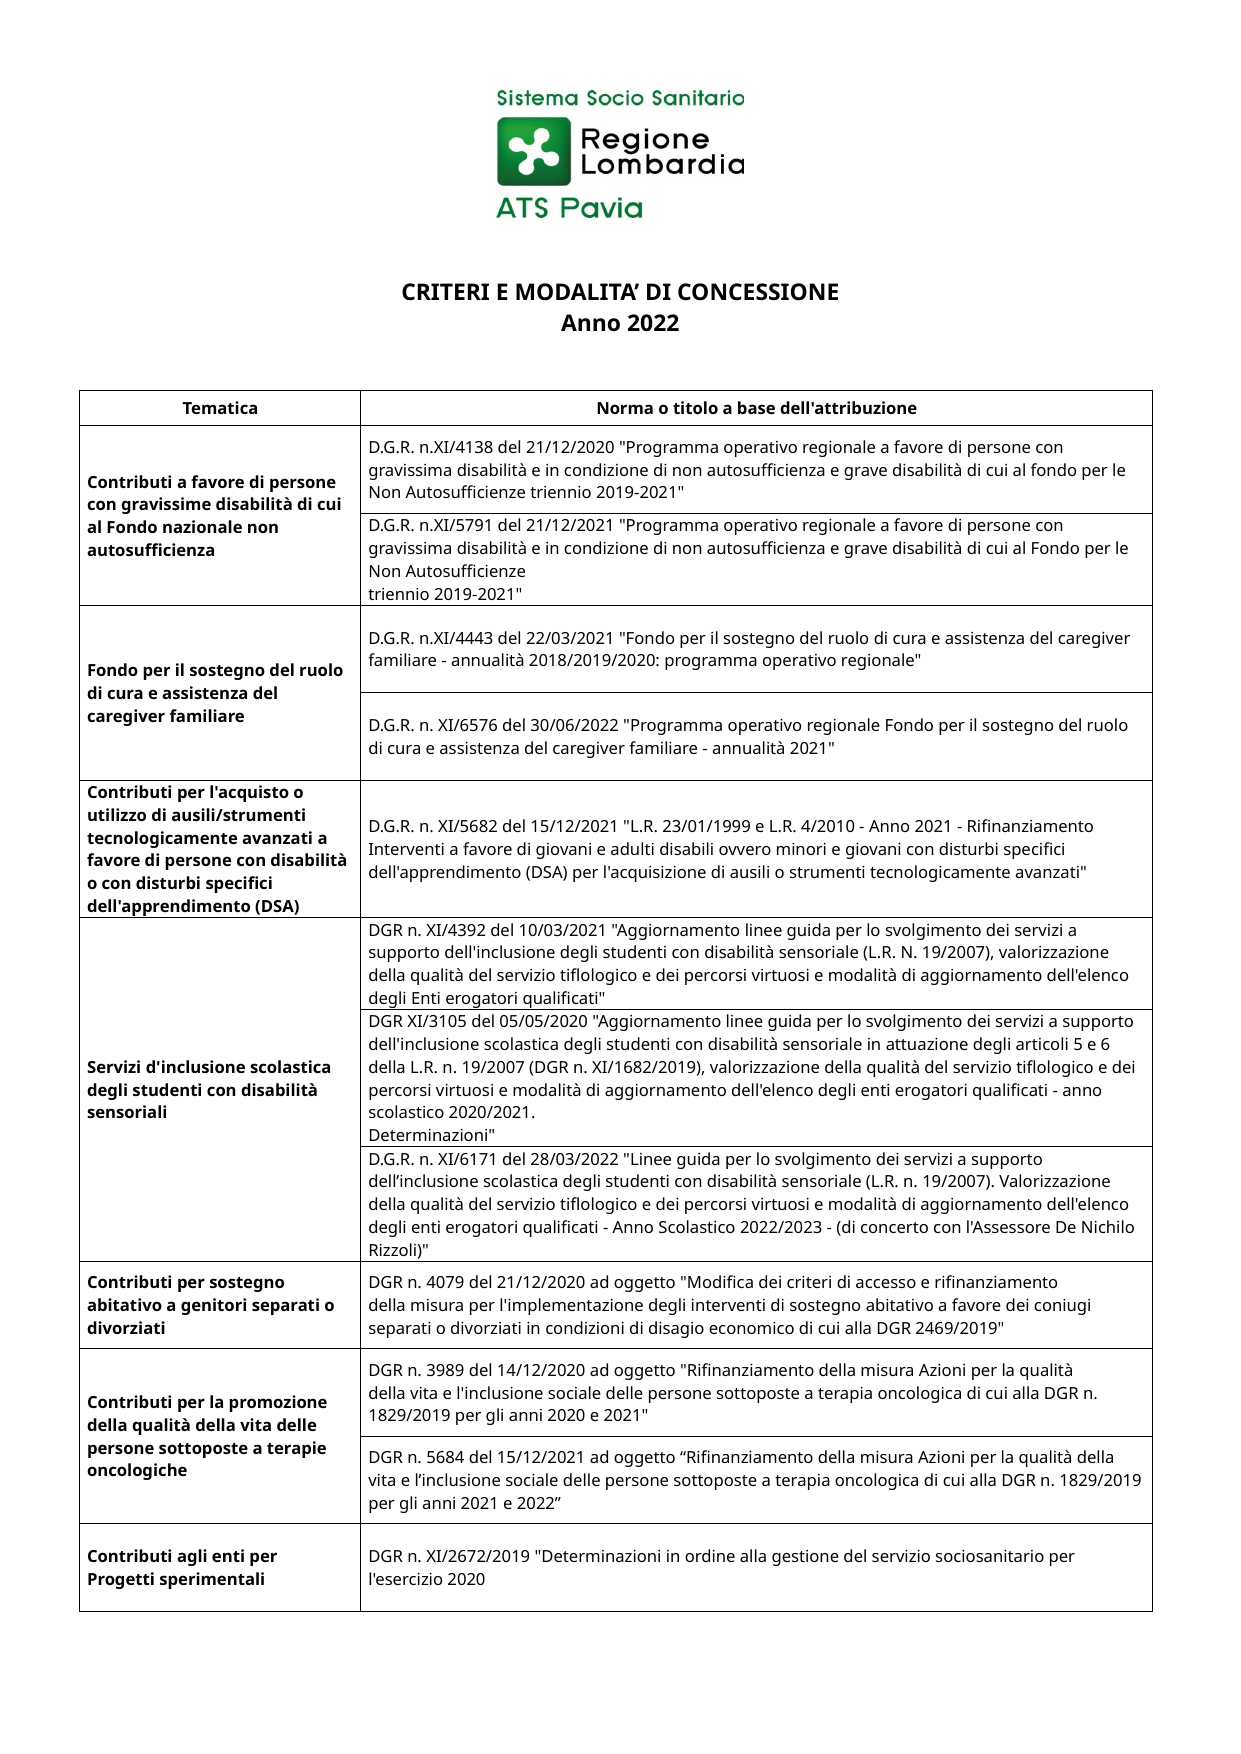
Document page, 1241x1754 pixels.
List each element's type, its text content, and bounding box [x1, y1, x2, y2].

table_cell D.G.R. n.XI/5791 del 21/12/2021 "Programma operativo regionale a favore di persone con gravissima disabilità e in condizione di non autosufficienza e grave disabilità di cui al Fondo per le Non Autosufficienze triennio 2019-2021" [361, 514, 1152, 605]
table_cell DGR XI/3105 del 05/05/2020 "Aggiornamento linee guida per lo svolgimento dei servizi a supporto dell'inclusione scolastica degli studenti con disabilità sensoriale in attuazione degli articoli 5 e 6 della L.R. n. 19/2007 (DGR n. XI/1682/2019), valorizzazione della qualità del servizio tiflologico e dei percorsi virtuosi e modalità di aggiornamento dell'elenco degli enti erogatori qualificati - anno scolastico 2020/2021. Determinazioni" [361, 1010, 1152, 1146]
table_cell Contributi agli enti per Progetti sperimentali [80, 1524, 360, 1611]
table_cell DGR n. 5684 del 15/12/2021 ad oggetto “Rifinanziamento della misura Azioni per la qualità della vita e l’inclusione sociale delle persone sottoposte a terapia oncologica di cui alla DGR n. 1829/2019 per gli anni 2021 e 2022” [361, 1437, 1152, 1523]
table_cell DGR n. XI/4392 del 10/03/2021 "Aggiornamento linee guida per lo svolgimento dei servizi a supporto dell'inclusione degli studenti con disabilità sensoriale (L.R. N. 19/2007), valorizzazione della qualità del servizio tiflologico e dei percorsi virtuosi e modalità di aggiornamento dell'elenco degli Enti erogatori qualificati" [361, 918, 1152, 1009]
table_cell Contributi per sostegno abitativo a genitori separati o divorziati [80, 1262, 360, 1348]
table_cell Contributi a favore di persone con gravissime disabilità di cui al Fondo nazionale non autosufficienza [80, 426, 360, 605]
table_header Tematica [80, 391, 360, 425]
table_cell D.G.R. n. XI/5682 del 15/12/2021 "L.R. 23/01/1999 e L.R. 4/2010 - Anno 2021 - Rifinanziamento Interventi a favore di giovani e adulti disabili ovvero minori e giovani con disturbi specifici dell'apprendimento (DSA) per l'acquisizione di ausili o strumenti tecnologicamente avanzati" [361, 781, 1152, 917]
table_cell Servizi d'inclusione scolastica degli studenti con disabilità sensoriali [80, 918, 360, 1261]
table_cell D.G.R. n.XI/4138 del 21/12/2020 "Programma operativo regionale a favore di persone con gravissima disabilità e in condizione di non autosufficienza e grave disabilità di cui al fondo per le Non Autosufficienze triennio 2019-2021" [361, 426, 1152, 513]
table_cell DGR n. 3989 del 14/12/2020 ad oggetto "Rifinanziamento della misura Azioni per la qualità della vita e l'inclusione sociale delle persone sottoposte a terapia oncologica di cui alla DGR n. 1829/2019 per gli anni 2020 e 2021" [361, 1349, 1152, 1436]
text CRITERI E MODALITA’ DI CONCESSIONE [118, 276, 1122, 307]
table_cell DGR n. XI/2672/2019 "Determinazioni in ordine alla gestione del servizio sociosanitario per l'esercizio 2020 [361, 1524, 1152, 1611]
table_cell Fondo per il sostegno del ruolo di cura e assistenza del caregiver familiare [80, 606, 360, 780]
table_cell D.G.R. n. XI/6171 del 28/03/2022 "Linee guida per lo svolgimento dei servizi a supporto dell’inclusione scolastica degli studenti con disabilità sensoriale (L.R. n. 19/2007). Valorizzazione della qualità del servizio tiflologico e dei percorsi virtuosi e modalità di aggiornamento dell'elenco degli enti erogatori qualificati - Anno Scolastico 2022/2023 - (di concerto con l'Assessore De Nichilo Rizzoli)" [361, 1147, 1152, 1261]
picture [496, 90, 744, 218]
table_cell D.G.R. n.XI/4443 del 22/03/2021 "Fondo per il sostegno del ruolo di cura e assistenza del caregiver familiare - annualità 2018/2019/2020: programma operativo regionale" [361, 606, 1152, 692]
text Anno 2022 [118, 307, 1122, 338]
table_cell D.G.R. n. XI/6576 del 30/06/2022 "Programma operativo regionale Fondo per il sostegno del ruolo di cura e assistenza del caregiver familiare - annualità 2021" [361, 693, 1152, 780]
table_header Norma o titolo a base dell'attribuzione [361, 391, 1152, 425]
table_cell Contributi per la promozione della qualità della vita delle persone sottoposte a terapie oncologiche [80, 1349, 360, 1523]
table_cell DGR n. 4079 del 21/12/2020 ad oggetto "Modifica dei criteri di accesso e rifinanziamento della misura per l'implementazione degli interventi di sostegno abitativo a favore dei coniugi separati o divorziati in condizioni di disagio economico di cui alla DGR 2469/2019" [361, 1262, 1152, 1348]
table_cell Contributi per l'acquisto o utilizzo di ausili/strumenti tecnologicamente avanzati a favore di persone con disabilità o con disturbi specifici dell'apprendimento (DSA) [80, 781, 360, 917]
